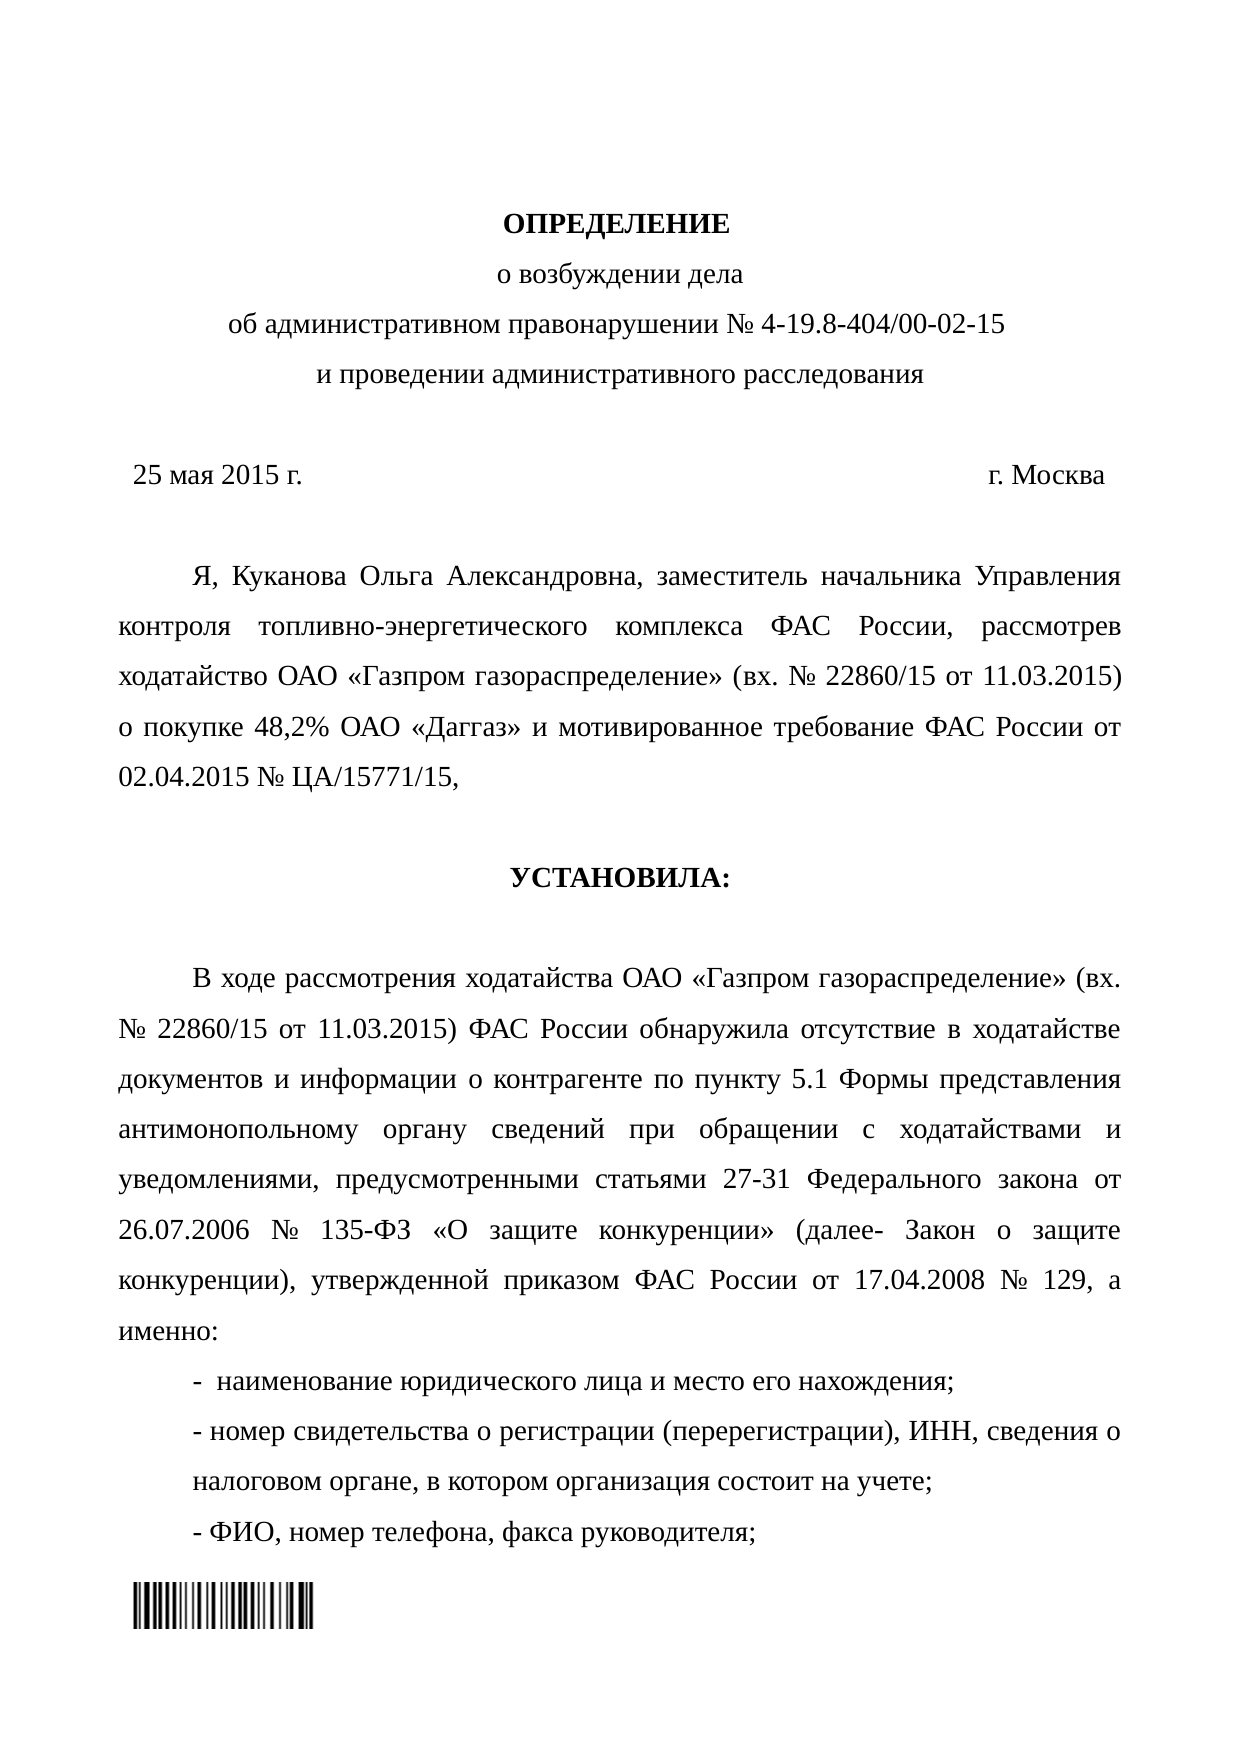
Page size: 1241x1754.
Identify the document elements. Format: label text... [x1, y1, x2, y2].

text и проведении административного расследования [118, 357, 1122, 390]
text В ходе рассмотрения ходатайства ОАО «Газпром газораспределение» (вх. № 22860/15 от 11.03.2015) ФАС России обнаружила отсутствие в ходатайстве документов и информации о контрагенте по пункту 5.1 Формы представления антимонопольному органу сведений при обращении с ходатайствами и уведомлениями, предусмотренными статьями 27-31 Федерального закона от 26.07.2006 № 135-ФЗ «О защите конкуренции» (далее- Закон о защите конкуренции), утвержденной приказом ФАС России от 17.04.2008 № 129, а именно: [118, 960, 1122, 1346]
text 25 мая 2015 г. г. Москва [118, 457, 1122, 491]
text об административном правонарушении № 4-19.8-404/00-02-15 [118, 306, 1122, 340]
list - ФИО, номер телефона, факса руководителя; [192, 1514, 1122, 1547]
list - наименование юридического лица и место его нахождения; [192, 1363, 1122, 1396]
text Я, Куканова Ольга Александровна, заместитель начальника Управления контроля топливно-энергетического комплекса ФАС России, рассмотрев ходатайство ОАО «Газпром газораспределение» (вх. № 22860/15 от 11.03.2015) о покупке 48,2% ОАО «Даггаз» и мотивированное требование ФАС России от 02.04.2015 № ЦА/15771/15, [118, 558, 1122, 793]
list - номер свидетельства о регистрации (перерегистрации), ИНН, сведения о налоговом органе, в котором организация состоит на учете; [192, 1413, 1122, 1497]
subtitle о возбуждении дела [118, 256, 1122, 289]
subtitle ОПРЕДЕЛЕНИЕ [118, 206, 1122, 239]
picture [118, 1582, 331, 1629]
text УСТАНОВИЛА: [118, 860, 1122, 893]
